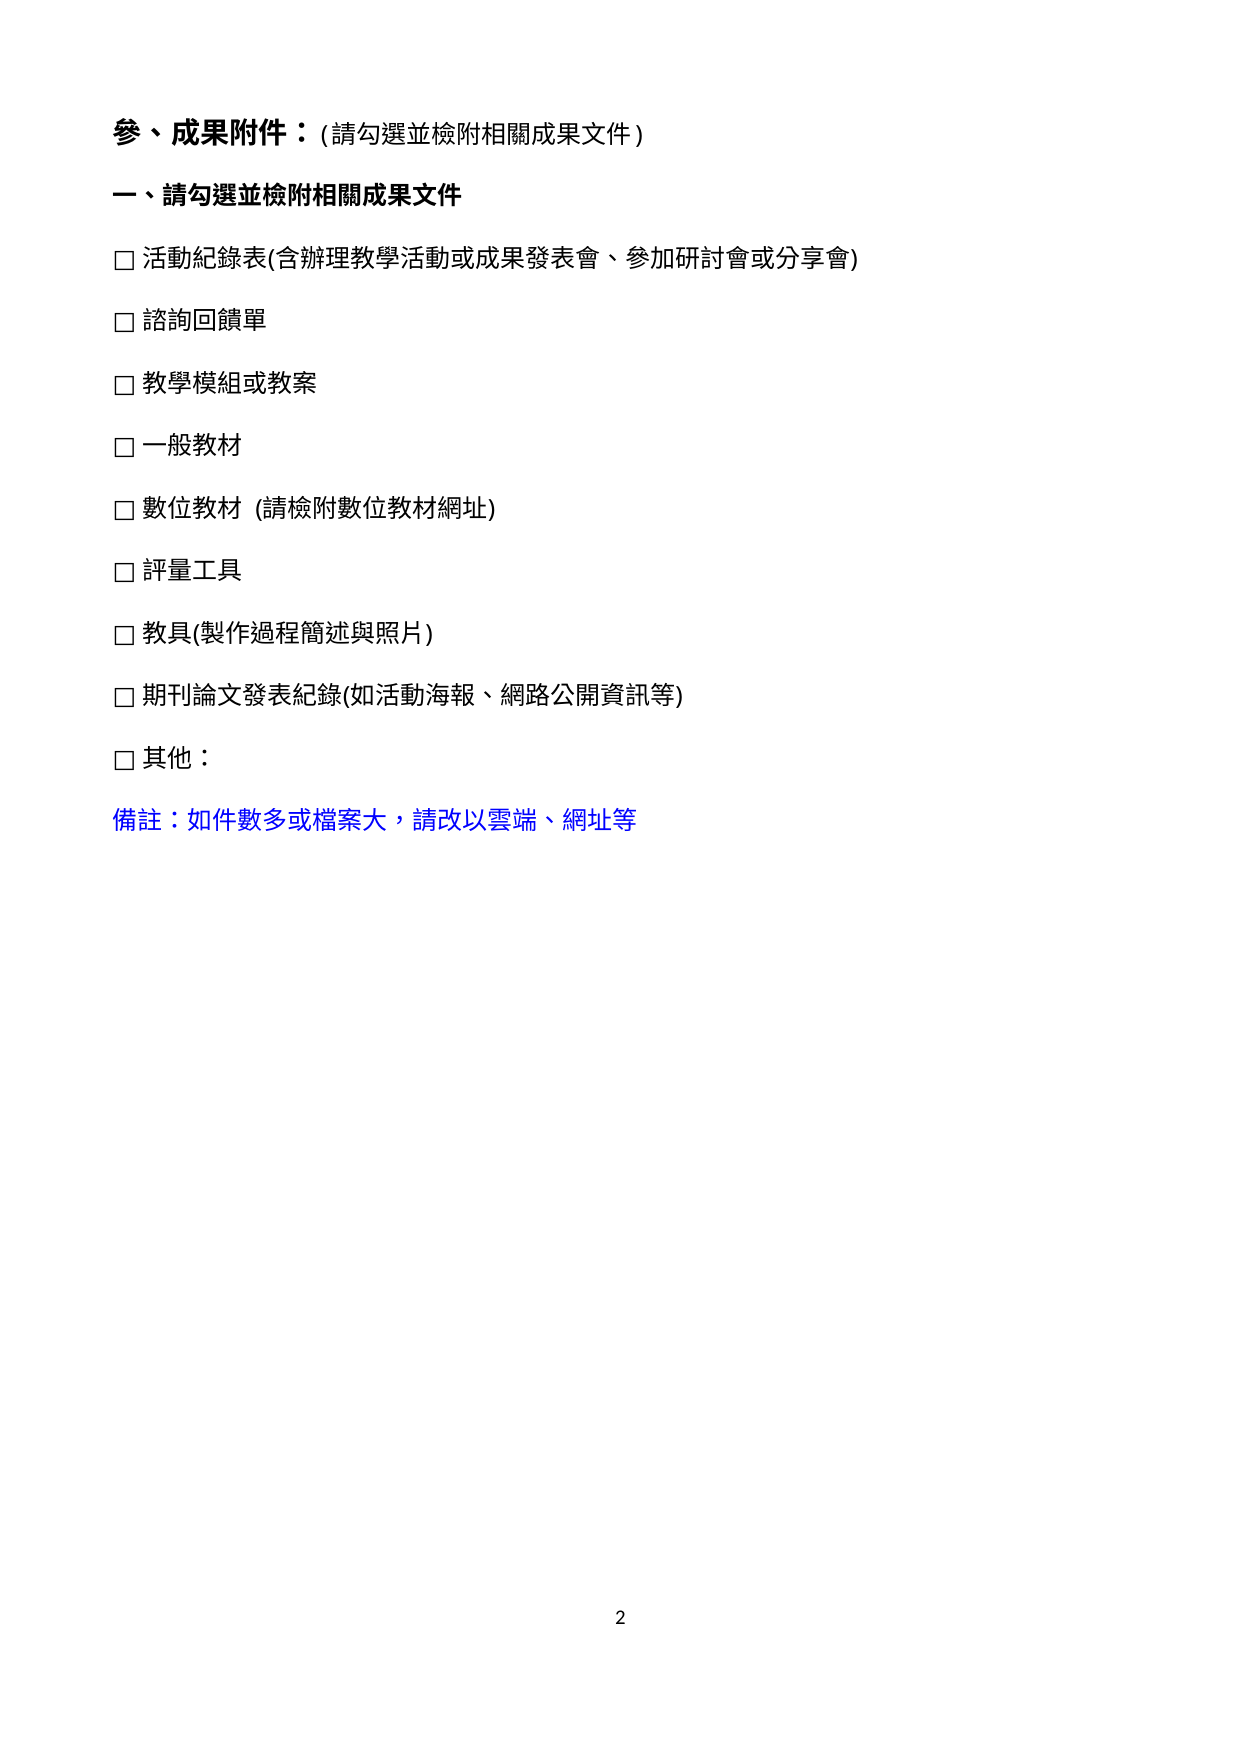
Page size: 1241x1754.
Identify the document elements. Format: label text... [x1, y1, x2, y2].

text □ 期刊論文發表紀錄(如活動海報、網路公開資訊等) [112, 652, 1128, 714]
text □ 數位教材 (請檢附數位教材網址) [112, 464, 1128, 527]
text □ 活動紀錄表(含辦理教學活動或成果發表會、參加研討會或分享會) [112, 214, 1128, 277]
text 一、請勾選並檢附相關成果文件 [112, 152, 1128, 214]
text □ 教學模組或教案 [112, 339, 1128, 402]
text 備註：如件數多或檔案大，請改以雲端、網址等 [112, 777, 1128, 839]
text □ 一般教材 [112, 402, 1128, 464]
text □ 教具(製作過程簡述與照片) [112, 589, 1128, 652]
text 參、成果附件：(請勾選並檢附相關成果文件) [112, 89, 1128, 152]
text □ 其他： [112, 714, 1128, 777]
text □ 評量工具 [112, 527, 1128, 589]
text □ 諮詢回饋單 [112, 277, 1128, 339]
